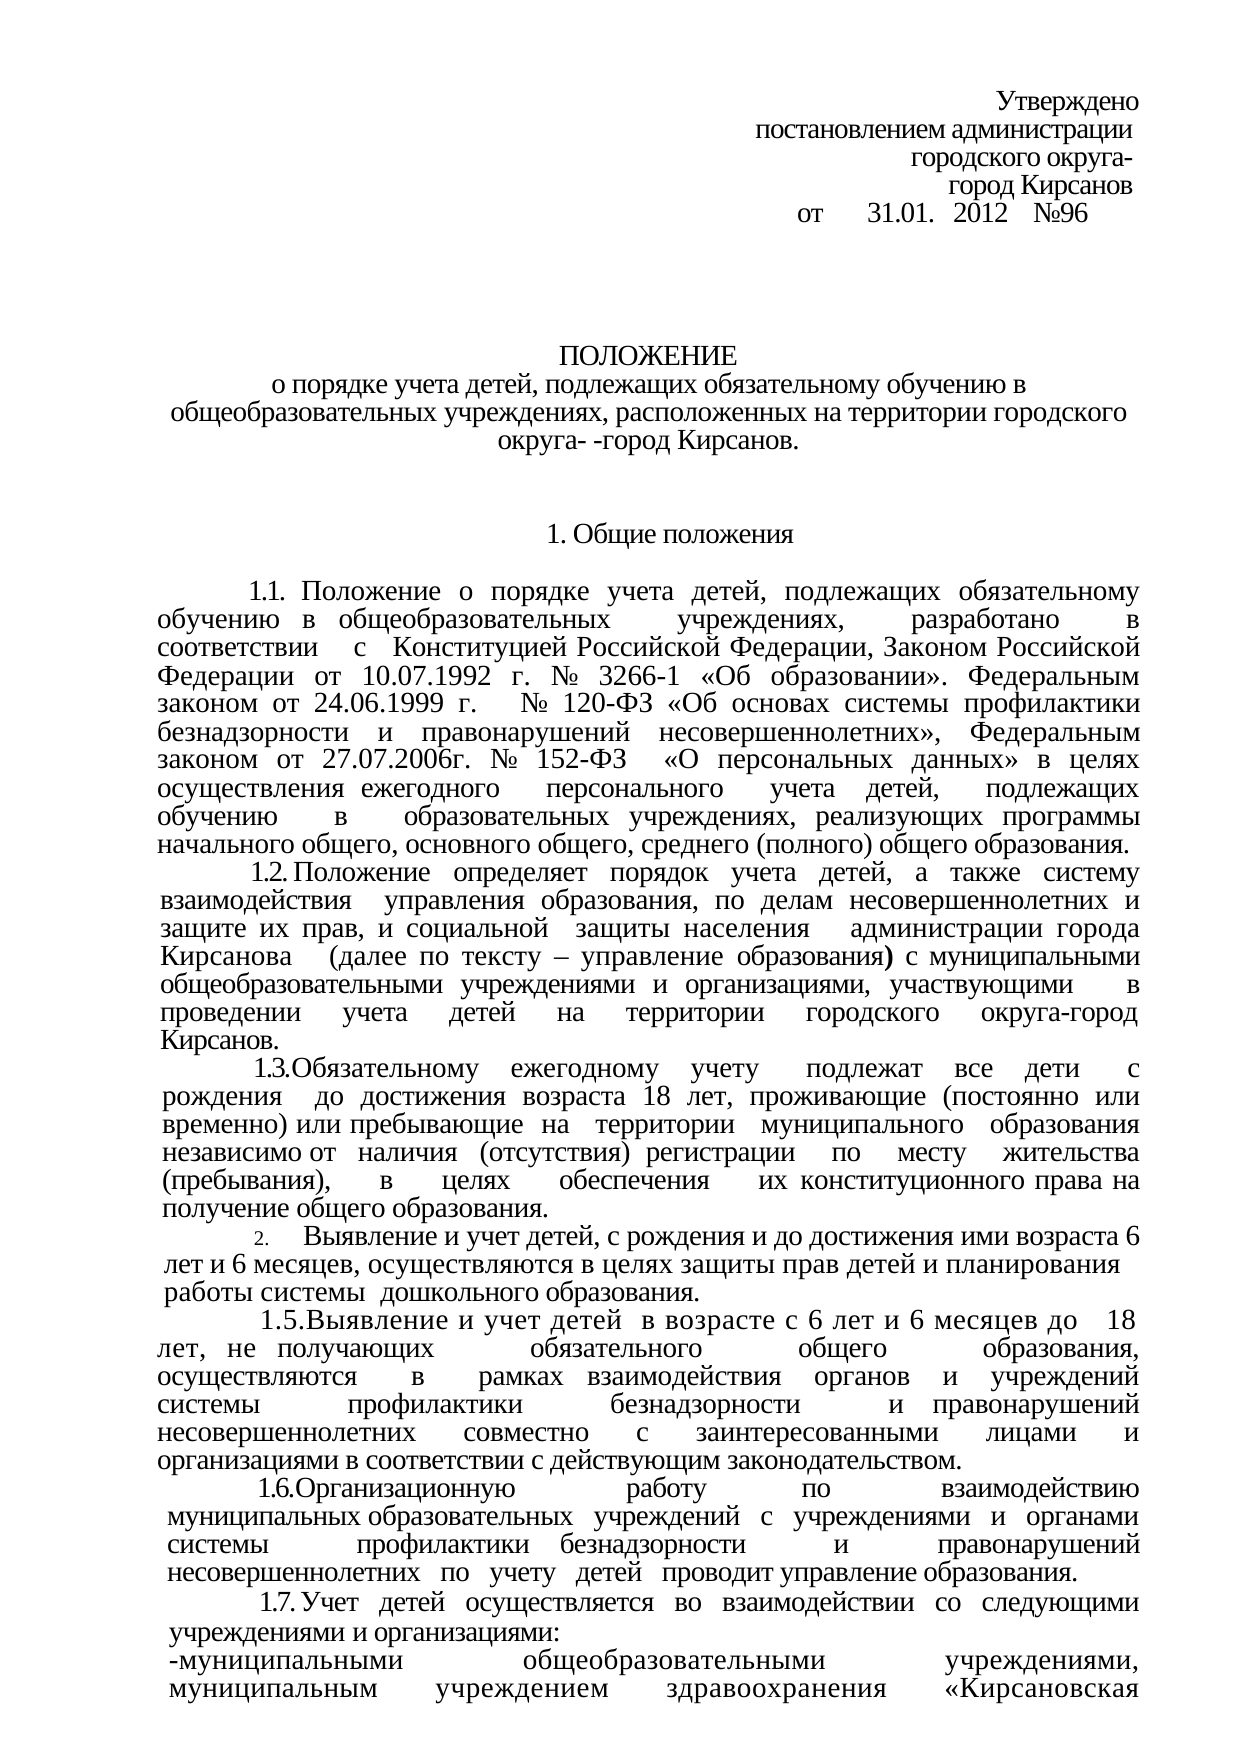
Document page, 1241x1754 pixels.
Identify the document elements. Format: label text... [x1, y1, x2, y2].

text системы профилактики безнадзорности и правонарушений несовершеннолетних по учету детей проводит управление образования. [167, 1531, 1140, 1587]
text 1.1. Положение о порядке учета детей, подлежащих обязательному обучению в общеобразовательных учреждениях, разработано в соответствии с Конституцией Российской Федерации, Законом Российской Федерации от 10.07.1992 г. № 3266-1 «Об образовании». Федеральным законом от 24.06.1999 г. № 120-ФЗ «Об основах системы профилактики безнадзорности и правонарушений несовершеннолетних», Федеральным законом от 27.07.2006г. № 152-ФЗ «О персональных данных» в целях осуществления ежегодного персонального учета детей, подлежащих обучению в образовательных учреждениях, реализующих программы начального общего, основного общего, среднего (полного) общего образования. [157, 578, 1140, 859]
text 1.2. Положение определяет порядок учета детей, а также систему взаимодействия управления образования, по делам несовершеннолетних и защите их прав, и социальной защиты населения администрации города Кирсанова (далее по тексту – управление образования) с муниципальными общеобразовательными учреждениями и организациями, участвующими в проведении учета детей на территории городского округа-город Кирсанов. [160, 859, 1140, 1055]
text 1. Общие положения [546, 516, 1140, 549]
text 1.5.Выявление и учет детей в возрасте с 6 лет и 6 месяцев до 18 лет, не получающих обязательного общего образования, осуществляются в рамках взаимодействия органов и учреждений системы профилактики безнадзорности и правонарушений несовершеннолетних совместно с заинтересованными лицами и организациями в соответствии с действующим законодательством. [157, 1307, 1140, 1475]
text 1.6.Организационную работу по взаимодействию муниципальных образовательных учреждений с учреждениями и органами [167, 1475, 1140, 1531]
text город Кирсанов [157, 172, 1140, 200]
text -муниципальными общеобразовательными учреждениями, муниципальным учреждением здравоохранения «Кирсановская [169, 1647, 1140, 1703]
list Выявление и учет детей, с рождения и до достижения ими возраста 6 лет и 6 месяцев, осуществляются в целях защиты прав детей и планирования работы системы дошкольного образования. [164, 1223, 1140, 1307]
text 1.3.Обязательному ежегодному учету подлежат все дети с рождения до достижения возраста 18 лет, проживающие (постоянно или временно) или пребывающие на территории муниципального образования независимо от наличия (отсутствия) регистрации по месту жительства (пребывания), в целях обеспечения их конституционного права на получение общего образования. [162, 1055, 1140, 1223]
text 1.7. Учет детей осуществляется во взаимодействии со следующими учреждениями и организациями: [169, 1587, 1140, 1647]
text постановлением администрации [157, 116, 1140, 144]
text о порядке учета детей, подлежащих обязательному обучению в общеобразовательных учреждениях, расположенных на территории городского округа- -город Кирсанов. [157, 371, 1140, 455]
text от 31.01. 2012 №96 [157, 200, 1140, 228]
text городского округа- [157, 144, 1140, 172]
text Утверждено [157, 88, 1140, 116]
text ПОЛОЖЕНИЕ [157, 343, 1140, 371]
